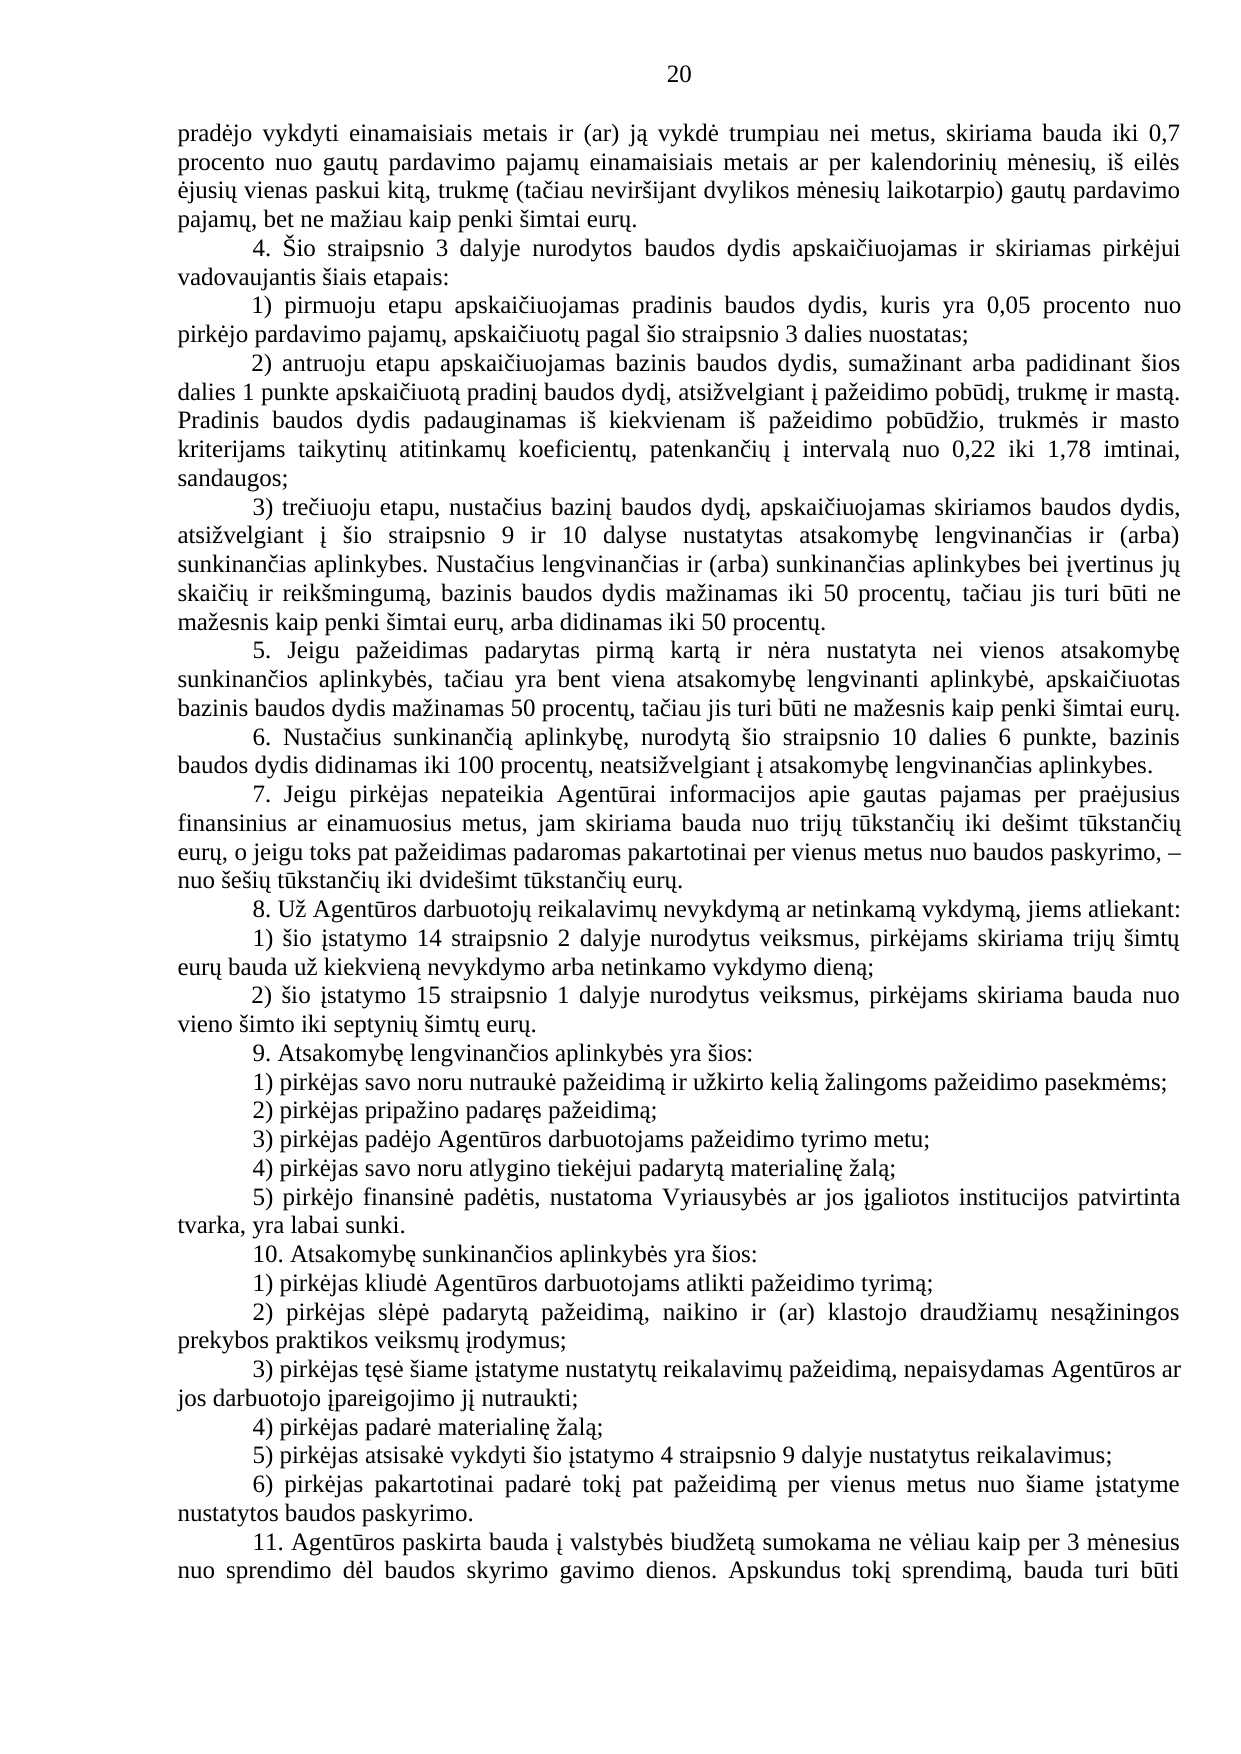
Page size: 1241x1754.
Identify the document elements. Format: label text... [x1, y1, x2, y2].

text 2) pirkėjas pripažino padaręs pažeidimą; [177, 1096, 1181, 1124]
text 5) pirkėjas atsisakė vykdyti šio įstatymo 4 straipsnio 9 dalyje nustatytus reikalavimus; [177, 1441, 1181, 1469]
text 11. Agentūros paskirta bauda į valstybės biudžetą sumokama ne vėliau kaip per 3 mėnesius nuo sprendimo dėl baudos skyrimo gavimo dienos. Apskundus tokį sprendimą, bauda turi būti [177, 1527, 1181, 1584]
text 9. Atsakomybę lengvinančios aplinkybės yra šios: [177, 1038, 1181, 1067]
text 10. Atsakomybę sunkinančios aplinkybės yra šios: [177, 1239, 1181, 1268]
text 3) pirkėjas padėjo Agentūros darbuotojams pažeidimo tyrimo metu; [177, 1124, 1181, 1153]
text 8. Už Agentūros darbuotojų reikalavimų nevykdymą ar netinkamą vykdymą, jiems atliekant: [177, 894, 1181, 923]
text 5. Jeigu pažeidimas padarytas pirmą kartą ir nėra nustatyta nei vienos atsakomybę sunkinančios aplinkybės, tačiau yra bent viena atsakomybę lengvinanti aplinkybė, apskaičiuotas bazinis baudos dydis mažinamas 50 procentų, tačiau jis turi būti ne mažesnis kaip penki šimtai eurų. [177, 636, 1181, 722]
text pradėjo vykdyti einamaisiais metais ir (ar) ją vykdė trumpiau nei metus, skiriama bauda iki 0,7 procento nuo gautų pardavimo pajamų einamaisiais metais ar per kalendorinių mėnesių, iš eilės ėjusių vienas paskui kitą, trukmę (tačiau neviršijant dvylikos mėnesių laikotarpio) gautų pardavimo pajamų, bet ne mažiau kaip penki šimtai eurų. [177, 118, 1181, 233]
text 2) pirkėjas slėpė padarytą pažeidimą, naikino ir (ar) klastojo draudžiamų nesąžiningos prekybos praktikos veiksmų įrodymus; [177, 1297, 1181, 1354]
text 7. Jeigu pirkėjas nepateikia Agentūrai informacijos apie gautas pajamas per praėjusius finansinius ar einamuosius metus, jam skiriama bauda nuo trijų tūkstančių iki dešimt tūkstančių eurų, o jeigu toks pat pažeidimas padaromas pakartotinai per vienus metus nuo baudos paskyrimo, – nuo šešių tūkstančių iki dvidešimt tūkstančių eurų. [177, 779, 1181, 894]
text 6. Nustačius sunkinančią aplinkybę, nurodytą šio straipsnio 10 dalies 6 punkte, bazinis baudos dydis didinamas iki 100 procentų, neatsižvelgiant į atsakomybę lengvinančias aplinkybes. [177, 722, 1181, 779]
text 4) pirkėjas padarė materialinę žalą; [177, 1412, 1181, 1441]
text 4) pirkėjas savo noru atlygino tiekėjui padarytą materialinę žalą; [177, 1153, 1181, 1182]
text 1) pirmuoju etapu apskaičiuojamas pradinis baudos dydis, kuris yra 0,05 procento nuo pirkėjo pardavimo pajamų, apskaičiuotų pagal šio straipsnio 3 dalies nuostatas; [177, 291, 1181, 348]
text 3) pirkėjas tęsė šiame įstatyme nustatytų reikalavimų pažeidimą, nepaisydamas Agentūros ar jos darbuotojo įpareigojimo jį nutraukti; [177, 1354, 1181, 1412]
text 1) pirkėjas savo noru nutraukė pažeidimą ir užkirto kelią žalingoms pažeidimo pasekmėms; [177, 1067, 1181, 1096]
text 2) antruoju etapu apskaičiuojamas bazinis baudos dydis, sumažinant arba padidinant šios dalies 1 punkte apskaičiuotą pradinį baudos dydį, atsižvelgiant į pažeidimo pobūdį, trukmę ir mastą. Pradinis baudos dydis padauginamas iš kiekvienam iš pažeidimo pobūdžio, trukmės ir masto kriterijams taikytinų atitinkamų koeficientų, patenkančių į intervalą nuo 0,22 iki 1,78 imtinai, sandaugos; [177, 348, 1181, 492]
text 6) pirkėjas pakartotinai padarė tokį pat pažeidimą per vienus metus nuo šiame įstatyme nustatytos baudos paskyrimo. [177, 1469, 1181, 1527]
text 3) trečiuoju etapu, nustačius bazinį baudos dydį, apskaičiuojamas skiriamos baudos dydis, atsižvelgiant į šio straipsnio 9 ir 10 dalyse nustatytas atsakomybę lengvinančias ir (arba) sunkinančias aplinkybes. Nustačius lengvinančias ir (arba) sunkinančias aplinkybes bei įvertinus jų skaičių ir reikšmingumą, bazinis baudos dydis mažinamas iki 50 procentų, tačiau jis turi būti ne mažesnis kaip penki šimtai eurų, arba didinamas iki 50 procentų. [177, 492, 1181, 636]
text 2) šio įstatymo 15 straipsnio 1 dalyje nurodytus veiksmus, pirkėjams skiriama bauda nuo vieno šimto iki septynių šimtų eurų. [177, 981, 1181, 1038]
text 5) pirkėjo finansinė padėtis, nustatoma Vyriausybės ar jos įgaliotos institucijos patvirtinta tvarka, yra labai sunki. [177, 1182, 1181, 1239]
text 1) pirkėjas kliudė Agentūros darbuotojams atlikti pažeidimo tyrimą; [177, 1268, 1181, 1297]
text 1) šio įstatymo 14 straipsnio 2 dalyje nurodytus veiksmus, pirkėjams skiriama trijų šimtų eurų bauda už kiekvieną nevykdymo arba netinkamo vykdymo dieną; [177, 923, 1181, 981]
text 4. Šio straipsnio 3 dalyje nurodytos baudos dydis apskaičiuojamas ir skiriamas pirkėjui vadovaujantis šiais etapais: [177, 233, 1181, 291]
